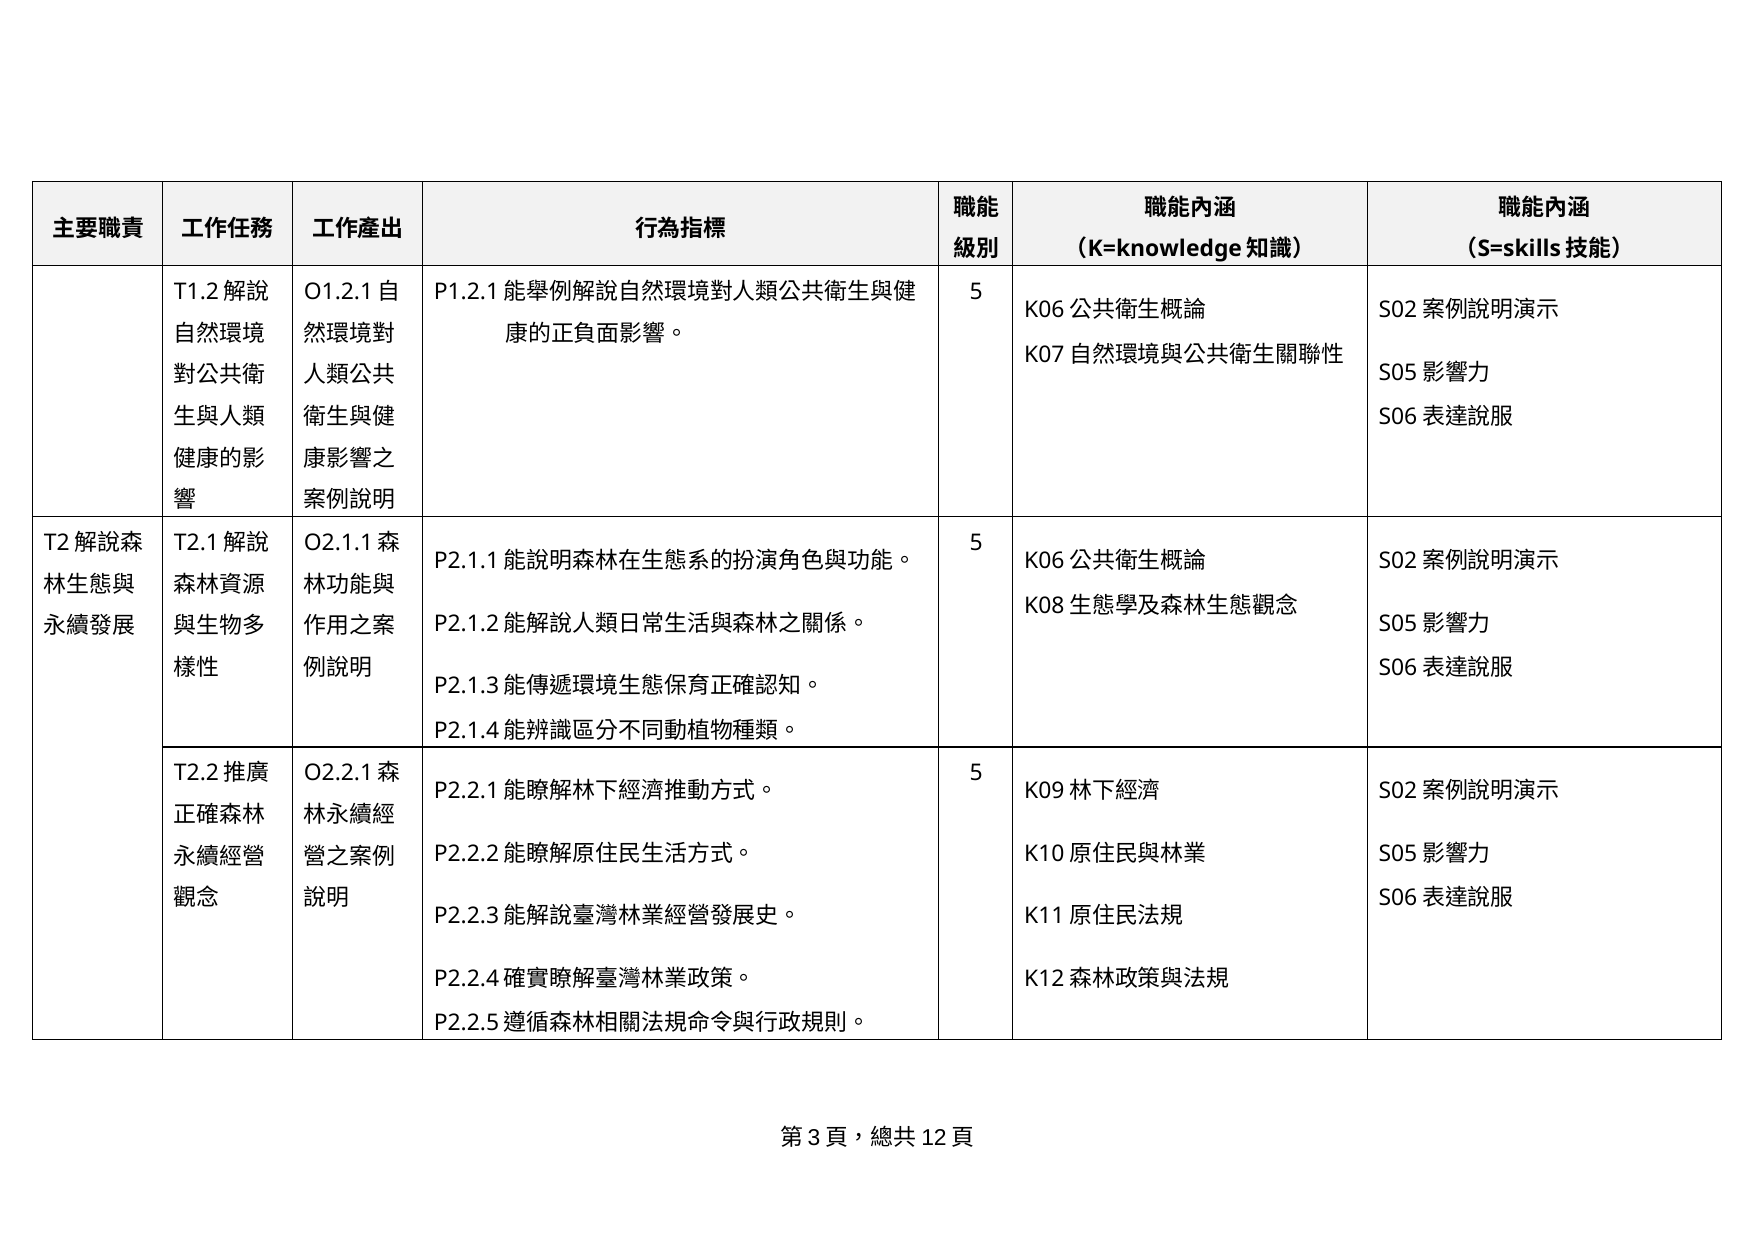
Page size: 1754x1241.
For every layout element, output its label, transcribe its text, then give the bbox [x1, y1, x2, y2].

table_cell O1.2.1自然環境對人類公共衛生與健康影響之案例說明 [293, 266, 422, 516]
table_cell P2.2.1能瞭解林下經濟推動方式。 P2.2.2能瞭解原住民生活方式。 P2.2.3能解說臺灣林業經營發展史。 P2.2.4確實瞭解臺灣林業政策。 P2.2.5遵循森林相關法規命令與行政規則。 [423, 748, 938, 1039]
table_cell 5 [939, 266, 1012, 516]
table_cell T2.1解說森林資源與生物多樣性 [163, 517, 292, 746]
table_header 職能 級別 [939, 182, 1012, 265]
table_cell K09林下經濟 K10原住民與林業 K11原住民法規 K12森林政策與法規 [1013, 748, 1367, 1039]
table_cell T2.2推廣正確森林永續經營觀念 [163, 748, 292, 1039]
table_cell S02案例說明演示 S05影響力 S06表達說服 [1368, 748, 1721, 1039]
table_cell T2解說森林生態與永續發展 [33, 517, 162, 1039]
table_cell O2.2.1森林永續經營之案例說明 [293, 748, 422, 1039]
table_header 行為指標 [423, 182, 938, 265]
table_cell K06公共衛生概論 K08生態學及森林生態觀念 [1013, 517, 1367, 746]
table_cell K06公共衛生概論 K07自然環境與公共衛生關聯性 [1013, 266, 1367, 516]
table_header 主要職責 [33, 182, 162, 265]
table_cell O2.1.1森林功能與作用之案例說明 [293, 517, 422, 746]
table_header 職能內涵 （S=skills技能） [1368, 182, 1721, 265]
table_cell S02案例說明演示 S05影響力 S06表達說服 [1368, 266, 1721, 516]
table_header 工作產出 [293, 182, 422, 265]
table_header 工作任務 [163, 182, 292, 265]
table_cell [33, 266, 162, 516]
table_cell P1.2.1能舉例解說自然環境對人類公共衛生與健康的正負面影響。 [423, 266, 938, 516]
table_cell 5 [939, 517, 1012, 746]
table_header 職能內涵 （K=knowledge知識） [1013, 182, 1367, 265]
table_cell S02案例說明演示 S05影響力 S06表達說服 [1368, 517, 1721, 746]
table_cell 5 [939, 748, 1012, 1039]
table_cell T1.2解說自然環境對公共衛生與人類健康的影響 [163, 266, 292, 516]
table_cell P2.1.1能說明森林在生態系的扮演角色與功能。 P2.1.2能解說人類日常生活與森林之關係。 P2.1.3能傳遞環境生態保育正確認知。 P2.1.4能辨識區分不同動植物種類。 [423, 517, 938, 746]
